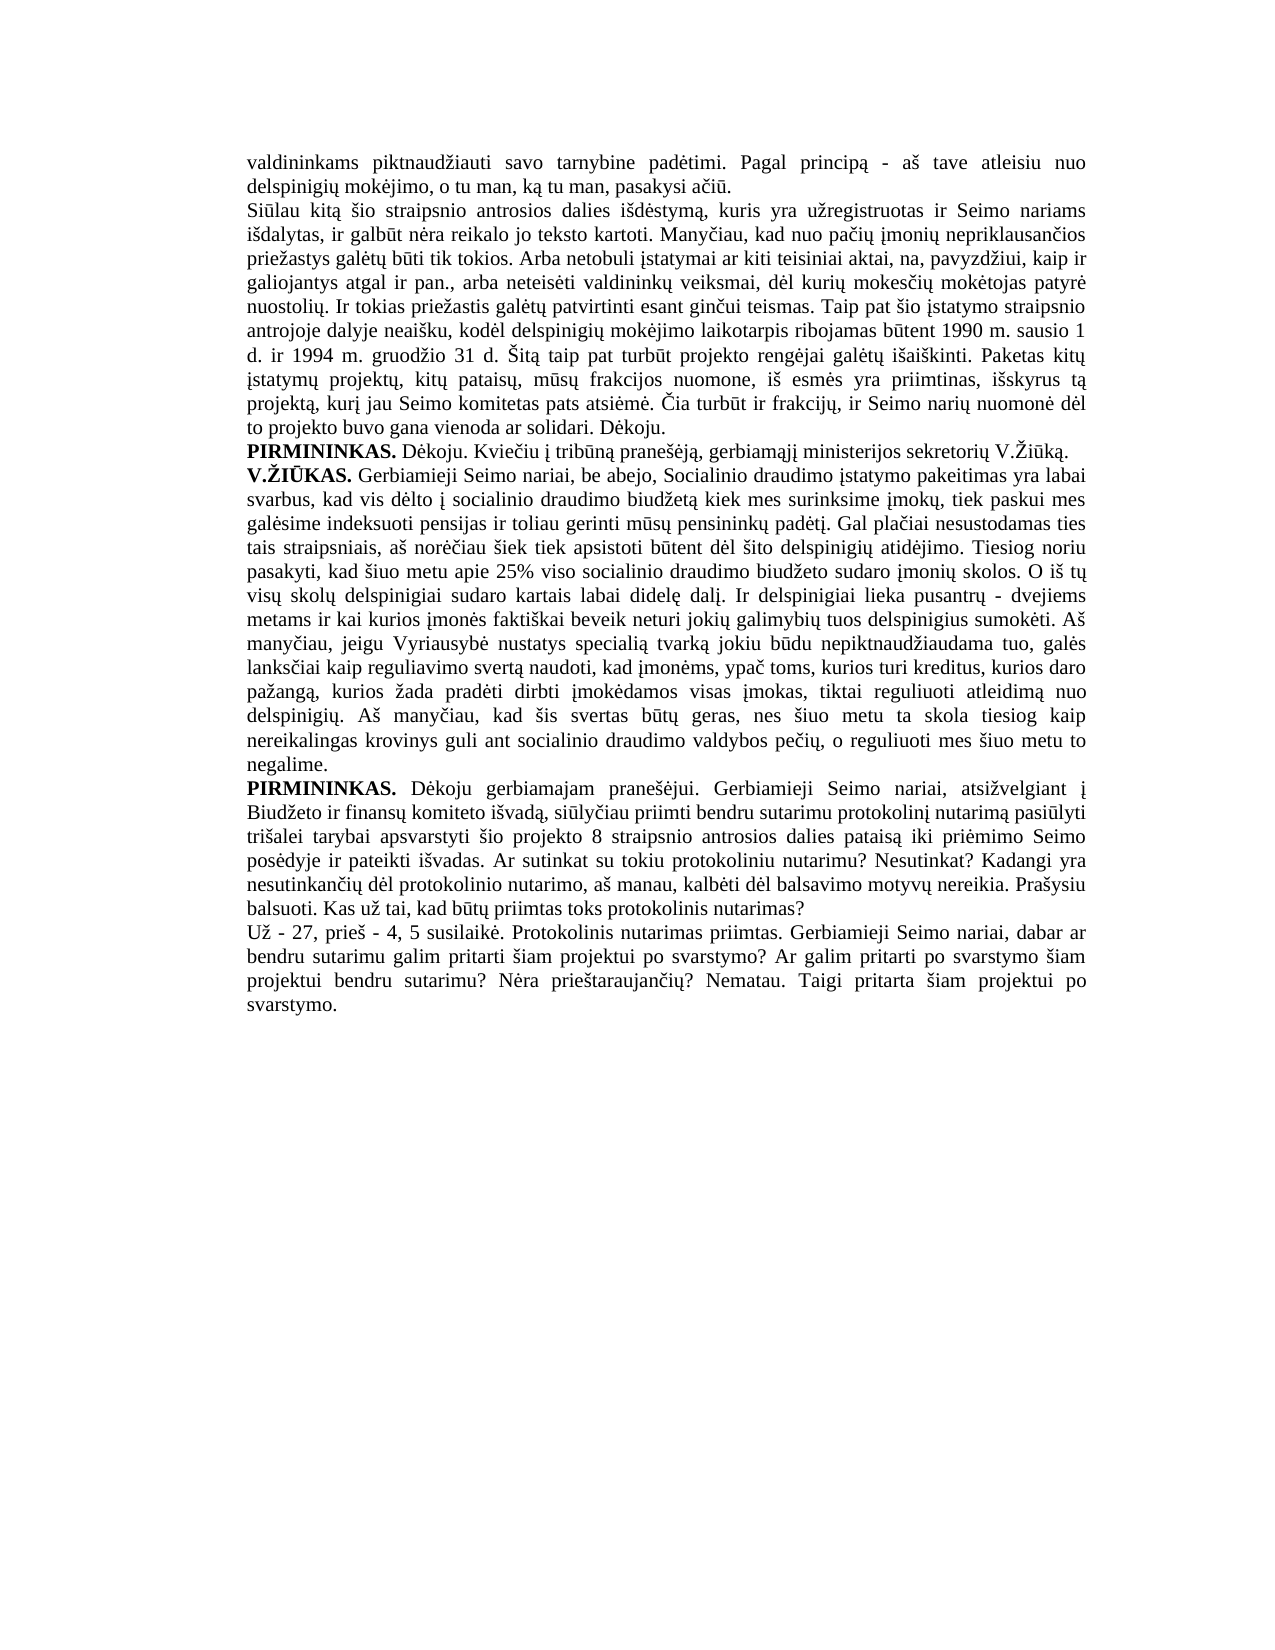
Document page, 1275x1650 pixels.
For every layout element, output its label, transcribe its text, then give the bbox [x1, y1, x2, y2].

text PIRMININKAS. Dėkoju gerbiamajam pranešėjui. Gerbiamieji Seimo nariai, atsižvelgiant į Biudžeto ir finansų komiteto išvadą, siūlyčiau priimti bendru sutarimu protokolinį nutarimą pasiūlyti trišalei tarybai apsvarstyti šio projekto 8 straipsnio antrosios dalies pataisą iki priėmimo Seimo posėdyje ir pateikti išvadas. Ar sutinkat su tokiu protokoliniu nutarimu? Nesutinkat? Kadangi yra nesutinkančių dėl protokolinio nutarimo, aš manau, kalbėti dėl balsavimo motyvų nereikia. Prašysiu balsuoti. Kas už tai, kad būtų priimtas toks protokolinis nutarimas? [247, 776, 1087, 920]
text Siūlau kitą šio straipsnio antrosios dalies išdėstymą, kuris yra užregistruotas ir Seimo nariams išdalytas, ir galbūt nėra reikalo jo teksto kartoti. Manyčiau, kad nuo pačių įmonių nepriklausančios priežastys galėtų būti tik tokios. Arba netobuli įstatymai ar kiti teisiniai aktai, na, pavyzdžiui, kaip ir galiojantys atgal ir pan., arba neteisėti valdininkų veiksmai, dėl kurių mokesčių mokėtojas patyrė nuostolių. Ir tokias priežastis galėtų patvirtinti esant ginčui teismas. Taip pat šio įstatymo straipsnio antrojoje dalyje neaišku, kodėl delspinigių mokėjimo laikotarpis ribojamas būtent 1990 m. sausio 1 d. ir 1994 m. gruodžio 31 d. Šitą taip pat turbūt projekto rengėjai galėtų išaiškinti. Paketas kitų įstatymų projektų, kitų pataisų, mūsų frakcijos nuomone, iš esmės yra priimtinas, išskyrus tą projektą, kurį jau Seimo komitetas pats atsiėmė. Čia turbūt ir frakcijų, ir Seimo narių nuomonė dėl to projekto buvo gana vienoda ar solidari. Dėkoju. [247, 198, 1087, 439]
text valdininkams piktnaudžiauti savo tarnybine padėtimi. Pagal principą - aš tave atleisiu nuo delspinigių mokėjimo, o tu man, ką tu man, pasakysi ačiū. [247, 150, 1087, 198]
text PIRMININKAS. Dėkoju. Kviečiu į tribūną pranešėją, gerbiamąjį ministerijos sekretorių V.Žiūką. [247, 439, 1087, 463]
text V.ŽIŪKAS. Gerbiamieji Seimo nariai, be abejo, Socialinio draudimo įstatymo pakeitimas yra labai svarbus, kad vis dėlto į socialinio draudimo biudžetą kiek mes surinksime įmokų, tiek paskui mes galėsime indeksuoti pensijas ir toliau gerinti mūsų pensininkų padėtį. Gal plačiai nesustodamas ties tais straipsniais, aš norėčiau šiek tiek apsistoti būtent dėl šito delspinigių atidėjimo. Tiesiog noriu pasakyti, kad šiuo metu apie 25% viso socialinio draudimo biudžeto sudaro įmonių skolos. O iš tų visų skolų delspinigiai sudaro kartais labai didelę dalį. Ir delspinigiai lieka pusantrų - dvejiems metams ir kai kurios įmonės faktiškai beveik neturi jokių galimybių tuos delspinigius sumokėti. Aš manyčiau, jeigu Vyriausybė nustatys specialią tvarką jokiu būdu nepiktnaudžiaudama tuo, galės lanksčiai kaip reguliavimo svertą naudoti, kad įmonėms, ypač toms, kurios turi kreditus, kurios daro pažangą, kurios žada pradėti dirbti įmokėdamos visas įmokas, tiktai reguliuoti atleidimą nuo delspinigių. Aš manyčiau, kad šis svertas būtų geras, nes šiuo metu ta skola tiesiog kaip nereikalingas krovinys guli ant socialinio draudimo valdybos pečių, o reguliuoti mes šiuo metu to negalime. [247, 463, 1087, 776]
text Už - 27, prieš - 4, 5 susilaikė. Protokolinis nutarimas priimtas. Gerbiamieji Seimo nariai, dabar ar bendru sutarimu galim pritarti šiam projektui po svarstymo? Ar galim pritarti po svarstymo šiam projektui bendru sutarimu? Nėra prieštaraujančių? Nematau. Taigi pritarta šiam projektui po svarstymo. [247, 920, 1087, 1016]
